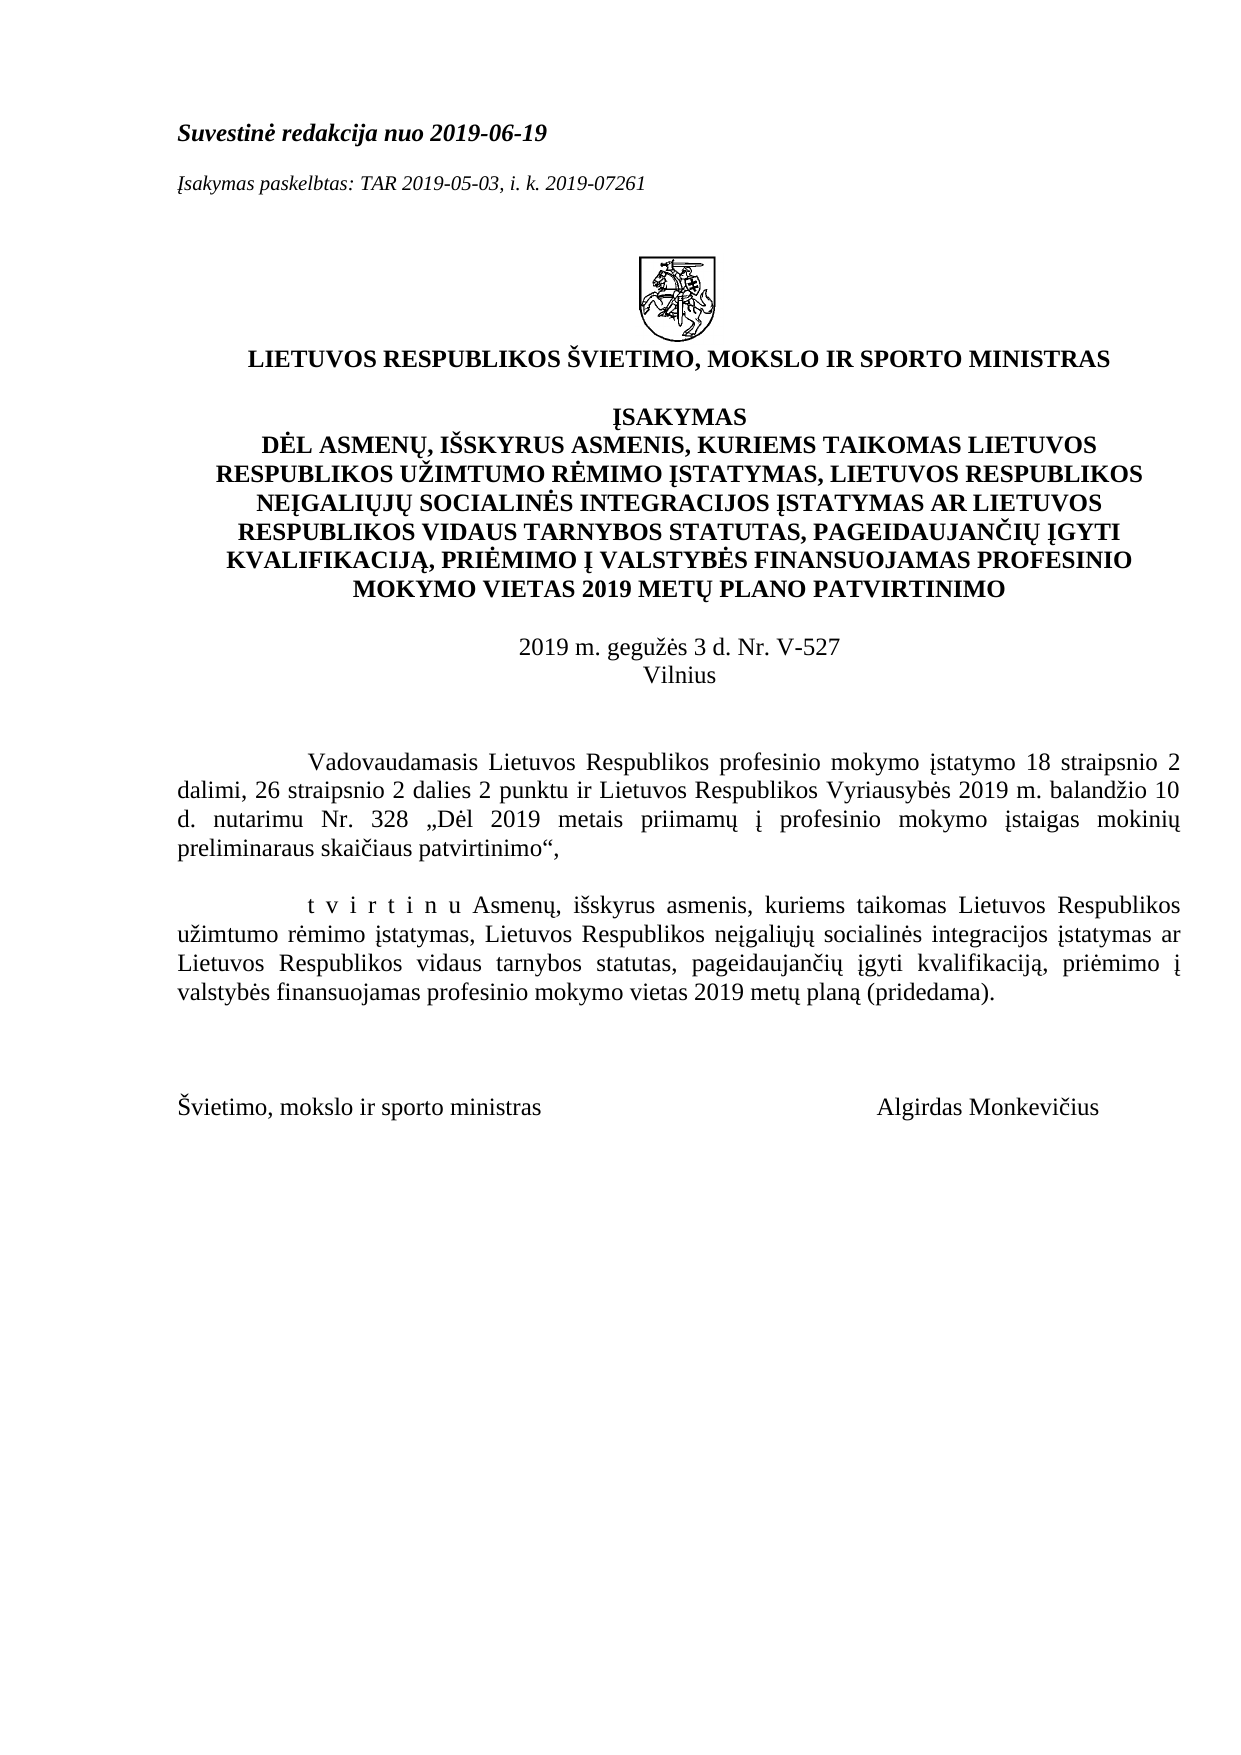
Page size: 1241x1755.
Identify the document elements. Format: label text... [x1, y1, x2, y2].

text ĮSAKYMAS [177, 402, 1182, 430]
text 2019 m. gegužės 3 d. Nr. V-527 [177, 632, 1182, 660]
text Įsakymas paskelbtas: TAR 2019-05-03, i. k. 2019-07261 [177, 171, 1182, 195]
text LIETUVOS RESPUBLIKOS ŠVIETIMO, MOKSLO IR SPORTO MINISTRAS [177, 344, 1182, 373]
text Suvestinė redakcija nuo 2019-06-19 [177, 118, 1182, 147]
text Vadovaudamasis Lietuvos Respublikos profesinio mokymo įstatymo 18 straipsnio 2 dalimi, 26 straipsnio 2 dalies 2 punktu ir Lietuvos Respublikos Vyriausybės 2019 m. balandžio 10 d. nutarimu Nr. 328 „Dėl 2019 metais priimamų į profesinio mokymo įstaigas mokinių preliminaraus skaičiaus patvirtinimo“, [177, 747, 1182, 862]
text t v i r t i n u Asmenų, išskyrus asmenis, kuriems taikomas Lietuvos Respublikos užimtumo rėmimo įstatymas, Lietuvos Respublikos neįgaliųjų socialinės integracijos įstatymas ar Lietuvos Respublikos vidaus tarnybos statutas, pageidaujančių įgyti kvalifikaciją, priėmimo į valstybės finansuojamas profesinio mokymo vietas 2019 metų planą (pridedama). [177, 890, 1182, 1005]
text Švietimo, mokslo ir sporto ministras Algirdas Monkevičius [177, 1092, 1182, 1120]
text DĖL ASMENŲ, IŠSKYRUS ASMENIS, KURIEMS TAIKOMAS LIETUVOS RESPUBLIKOS UŽIMTUMO RĖMIMO ĮSTATYMAS, LIETUVOS RESPUBLIKOS NEĮGALIŲJŲ SOCIALINĖS INTEGRACIJOS ĮSTATYMAS AR LIETUVOS RESPUBLIKOS VIDAUS TARNYBOS STATUTAS, PAGEIDAUJANČIŲ ĮGYTI KVALIFIKACIJĄ, PRIĖMIMO Į VALSTYBĖS FINANSUOJAMAS PROFESINIO MOKYMO VIETAS 2019 METŲ PLANO PATVIRTINIMO [177, 430, 1182, 603]
text Vilnius [177, 660, 1182, 689]
